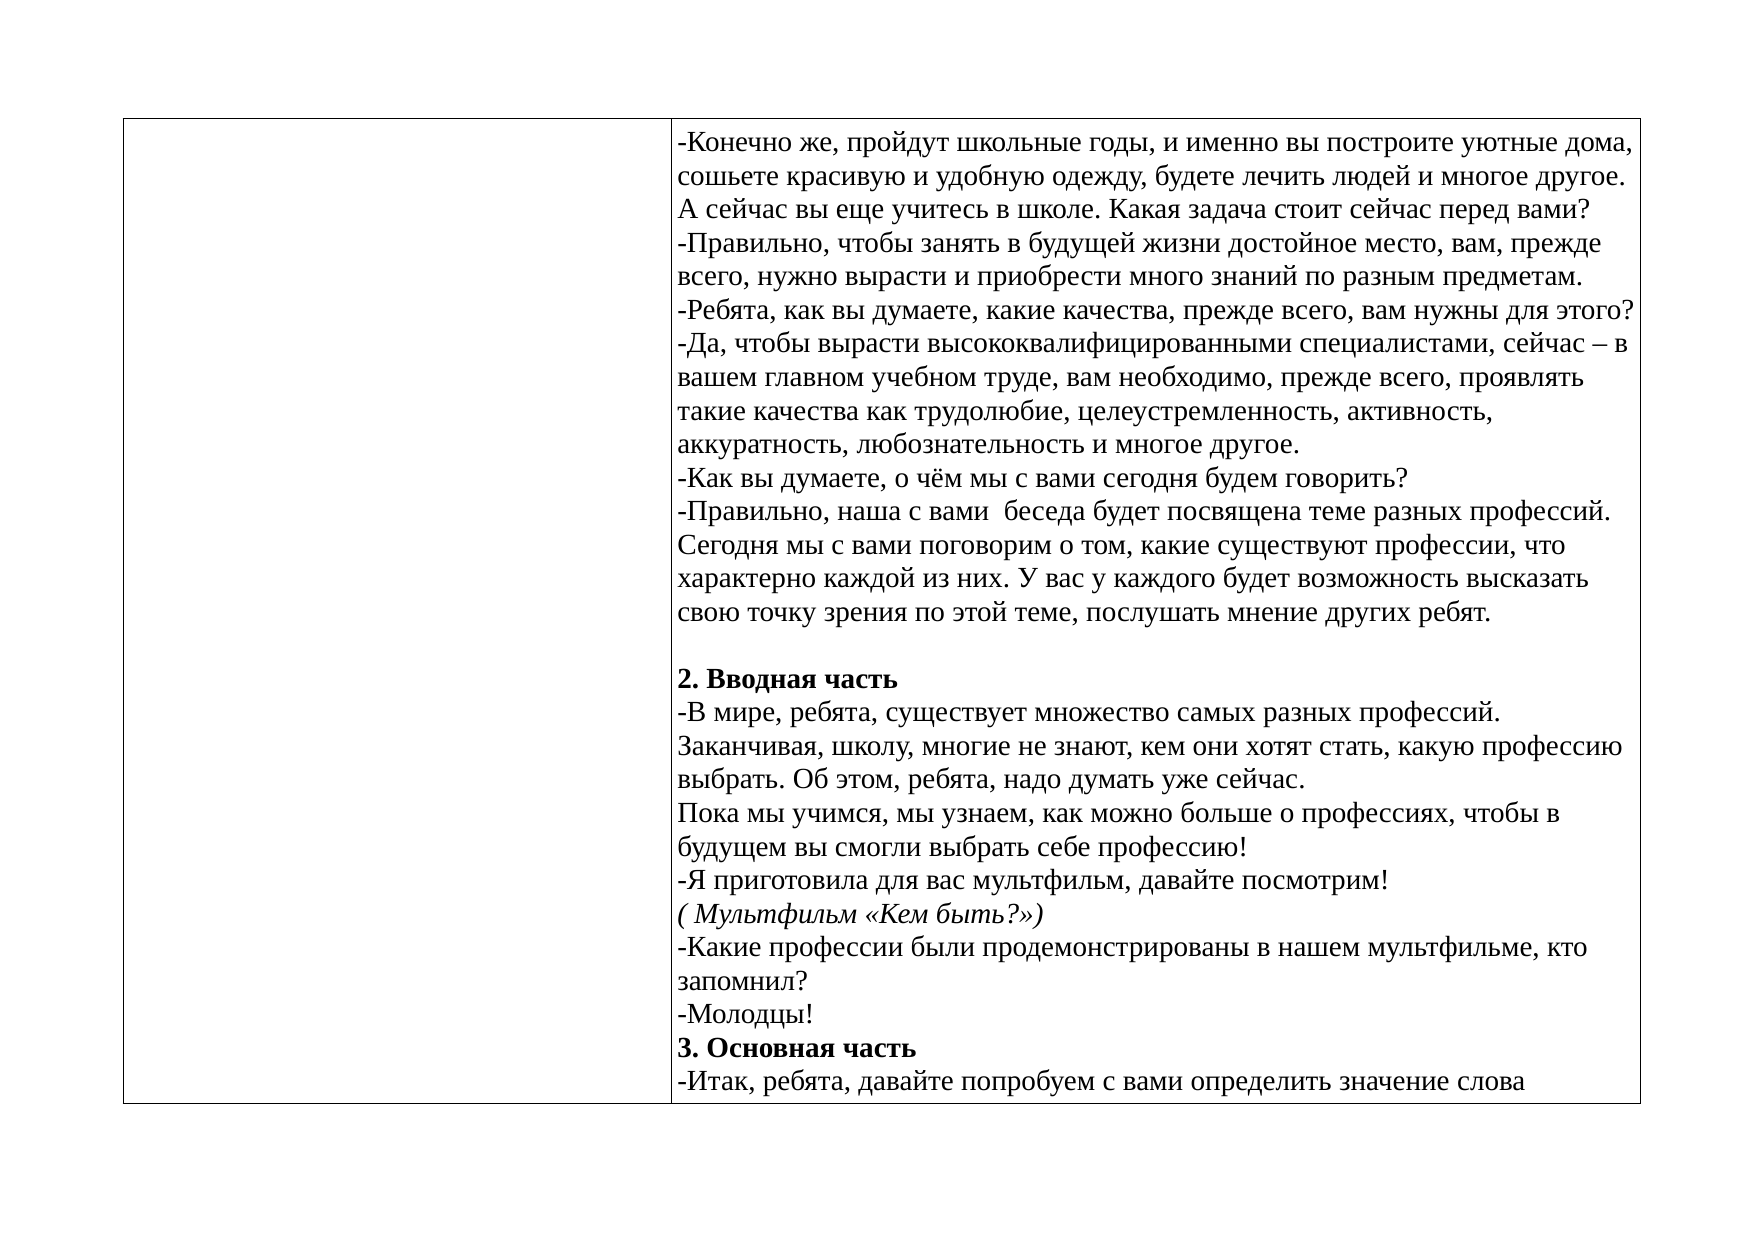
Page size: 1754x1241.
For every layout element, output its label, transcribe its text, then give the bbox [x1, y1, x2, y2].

table_cell -Конечно же, пройдут школьные годы, и именно вы построите уютные дома, сошьете красивую и удобную одежду, будете лечить людей и многое другое. А сейчас вы еще учитесь в школе. Какая задача стоит сейчас перед вами? -Правильно, чтобы занять в будущей жизни достойное место, вам, прежде всего, нужно вырасти и приобрести много знаний по разным предметам. -Ребята, как вы думаете, какие качества, прежде всего, вам нужны для этого? -Да, чтобы вырасти высококвалифицированными специалистами, сейчас – в вашем главном учебном труде, вам необходимо, прежде всего, проявлять такие качества как трудолюбие, целеустремленность, активность, аккуратность, любознательность и многое другое. -Как вы думаете, о чём мы с вами сегодня будем говорить? -Правильно, наша с вами беседа будет посвящена теме разных профессий. Сегодня мы с вами поговорим о том, какие существуют профессии, что характерно каждой из них. У вас у каждого будет возможность высказать свою точку зрения по этой теме, послушать мнение других ребят. 2. Вводная часть -В мире, ребята, существует множество самых разных профессий. Заканчивая, школу, многие не знают, кем они хотят стать, какую профессию выбрать. Об этом, ребята, надо думать уже сейчас. Пока мы учимся, мы узнаем, как можно больше о профессиях, чтобы в будущем вы смогли выбрать себе профессию! -Я приготовила для вас мультфильм, давайте посмотрим! ( Мультфильм «Кем быть?») -Какие профессии были продемонстрированы в нашем мультфильме, кто запомнил? -Молодцы! 3. Основная часть -Итак, ребята, давайте попробуем с вами определить значение слова [672, 119, 1640, 1103]
table_cell [124, 119, 671, 1103]
